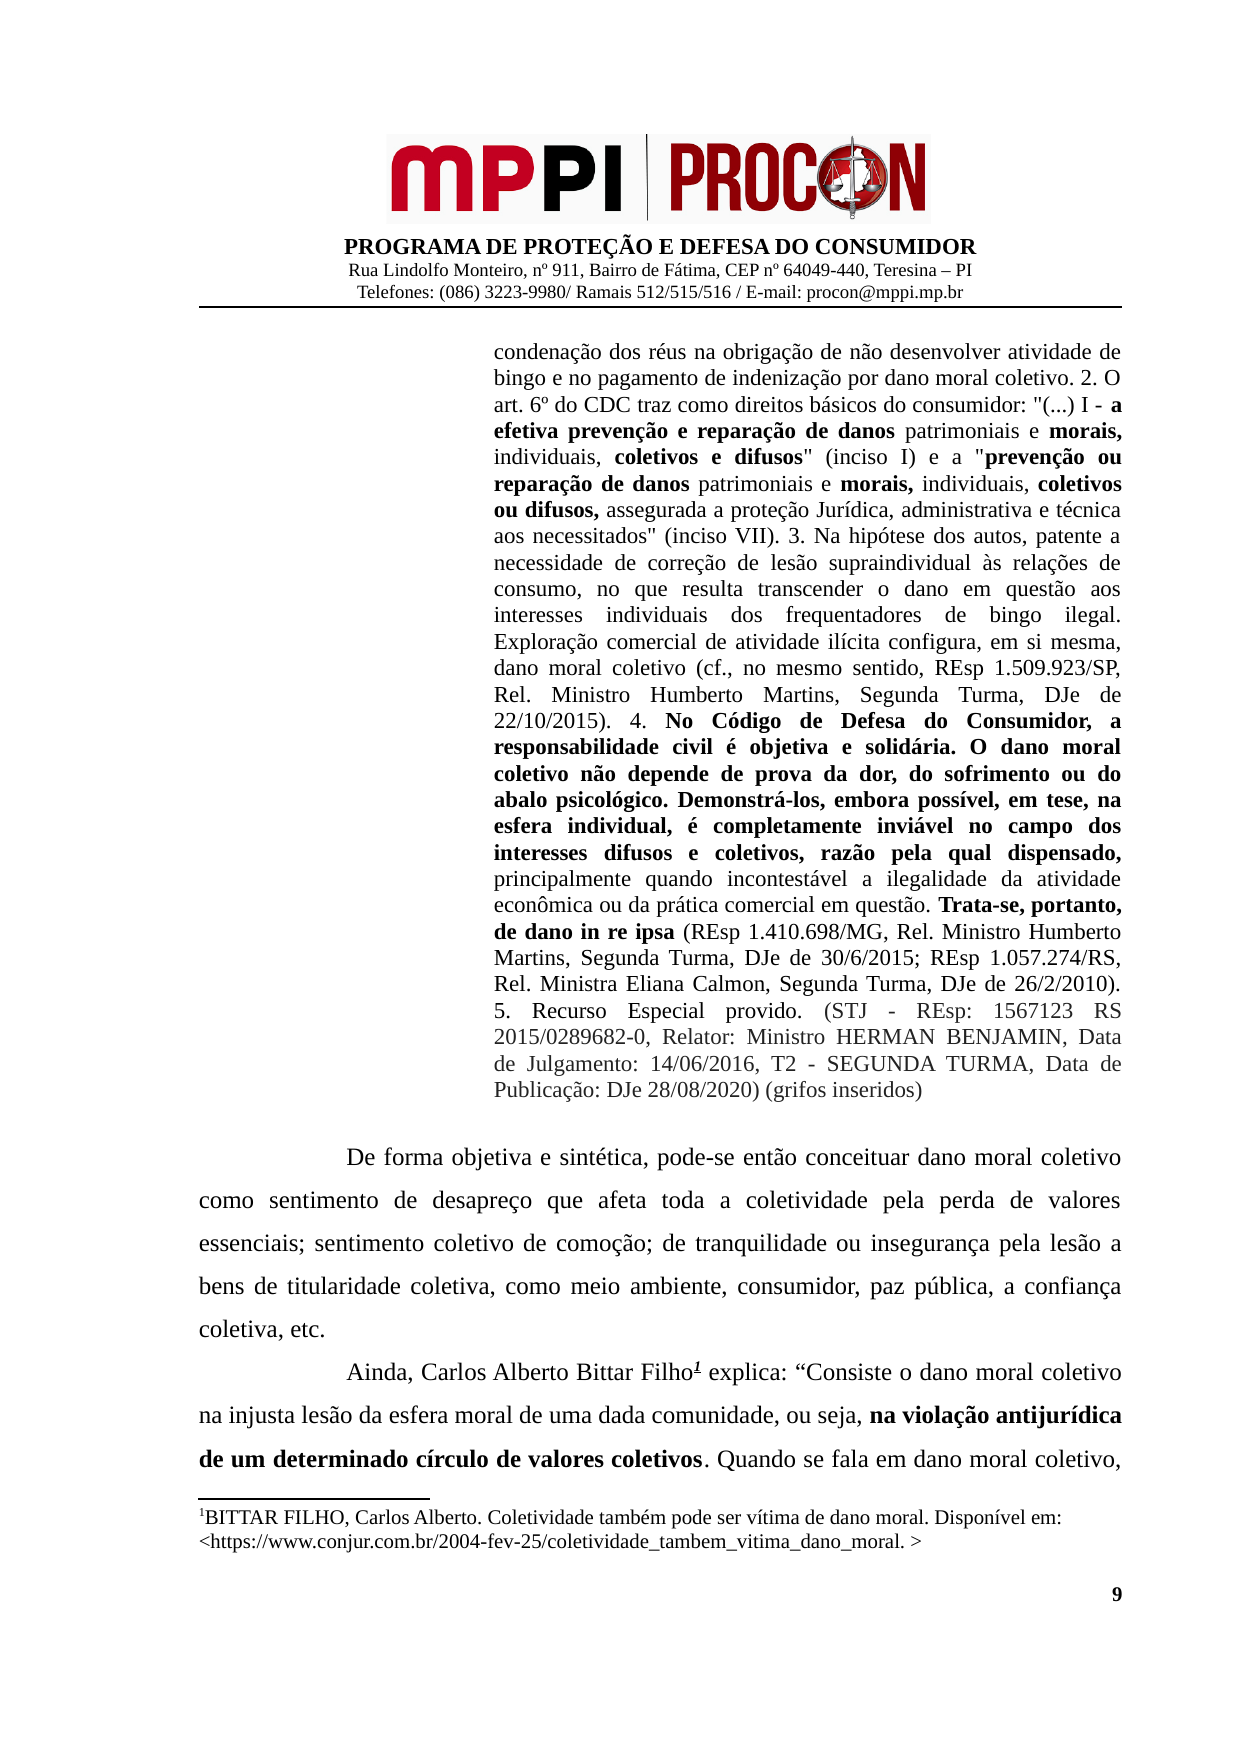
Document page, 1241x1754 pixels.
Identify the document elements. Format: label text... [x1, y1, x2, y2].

list Ainda, Carlos Alberto Bittar Filho explica: “Consiste o dano moral coletivo na injusta lesão da esfera moral de uma dada comunidade, ou seja, na violação antijurídica de um determinado círculo de valores coletivos. Quando se fala em dano moral coletivo, [198, 1357, 1122, 1472]
list BITTAR FILHO, Carlos Alberto. Coletividade também pode ser vítima de dano moral. Disponível em: <https://www.conjur.com.br/2004-fev-25/coletividade_tambem_vitima_dano_moral. > [198, 1504, 1122, 1553]
list condenação dos réus na obrigação de não desenvolver atividade de bingo e no pagamento de indenização por dano moral coletivo. 2. O art. 6º do CDC traz como direitos básicos do consumidor: "(...) I - a efetiva prevenção e reparação de danos patrimoniais e morais, individuais, coletivos e difusos" (inciso I) e a "prevenção ou reparação de danos patrimoniais e morais, individuais, coletivos ou difusos, assegurada a proteção Jurídica, administrativa e técnica aos necessitados" (inciso VII). 3. Na hipótese dos autos, patente a necessidade de correção de lesão supraindividual às relações de consumo, no que resulta transcender o dano em questão aos interesses individuais dos frequentadores de bingo ilegal. Exploração comercial de atividade ilícita configura, em si mesma, dano moral coletivo (cf., no mesmo sentido, REsp 1.509.923/SP, Rel. Ministro Humberto Martins, Segunda Turma, DJe de 22/10/2015). 4. No Código de Defesa do Consumidor, a responsabilidade civil é objetiva e solidária. O dano moral coletivo não depende de prova da dor, do sofrimento ou do abalo psicológico. Demonstrá-los, embora possível, em tese, na esfera individual, é completamente inviável no campo dos interesses difusos e coletivos, razão pela qual dispensado, principalmente quando incontestável a ilegalidade da atividade econômica ou da prática comercial em questão. Trata-se, portanto, de dano in re ipsa (REsp 1.410.698/MG, Rel. Ministro Humberto Martins, Segunda Turma, DJe de 30/6/2015; REsp 1.057.274/RS, Rel. Ministra Eliana Calmon, Segunda Turma, DJe de 26/2/2010). 5. Recurso Especial provido. (STJ - REsp: 1567123 RS 2015/0289682-0, Relator: Ministro HERMAN BENJAMIN, Data de Julgamento: 14/06/2016, T2 - SEGUNDA TURMA, Data de Publicação: DJe 28/08/2020) (grifos inseridos) [494, 338, 1122, 1102]
list De forma objetiva e sintética, pode-se então conceituar dano moral coletivo como sentimento de desapreço que afeta toda a coletividade pela perda de valores essenciais; sentimento coletivo de comoção; de tranquilidade ou insegurança pela lesão a bens de titularidade coletiva, como meio ambiente, consumidor, paz pública, a confiança coletiva, etc. [198, 1142, 1122, 1343]
